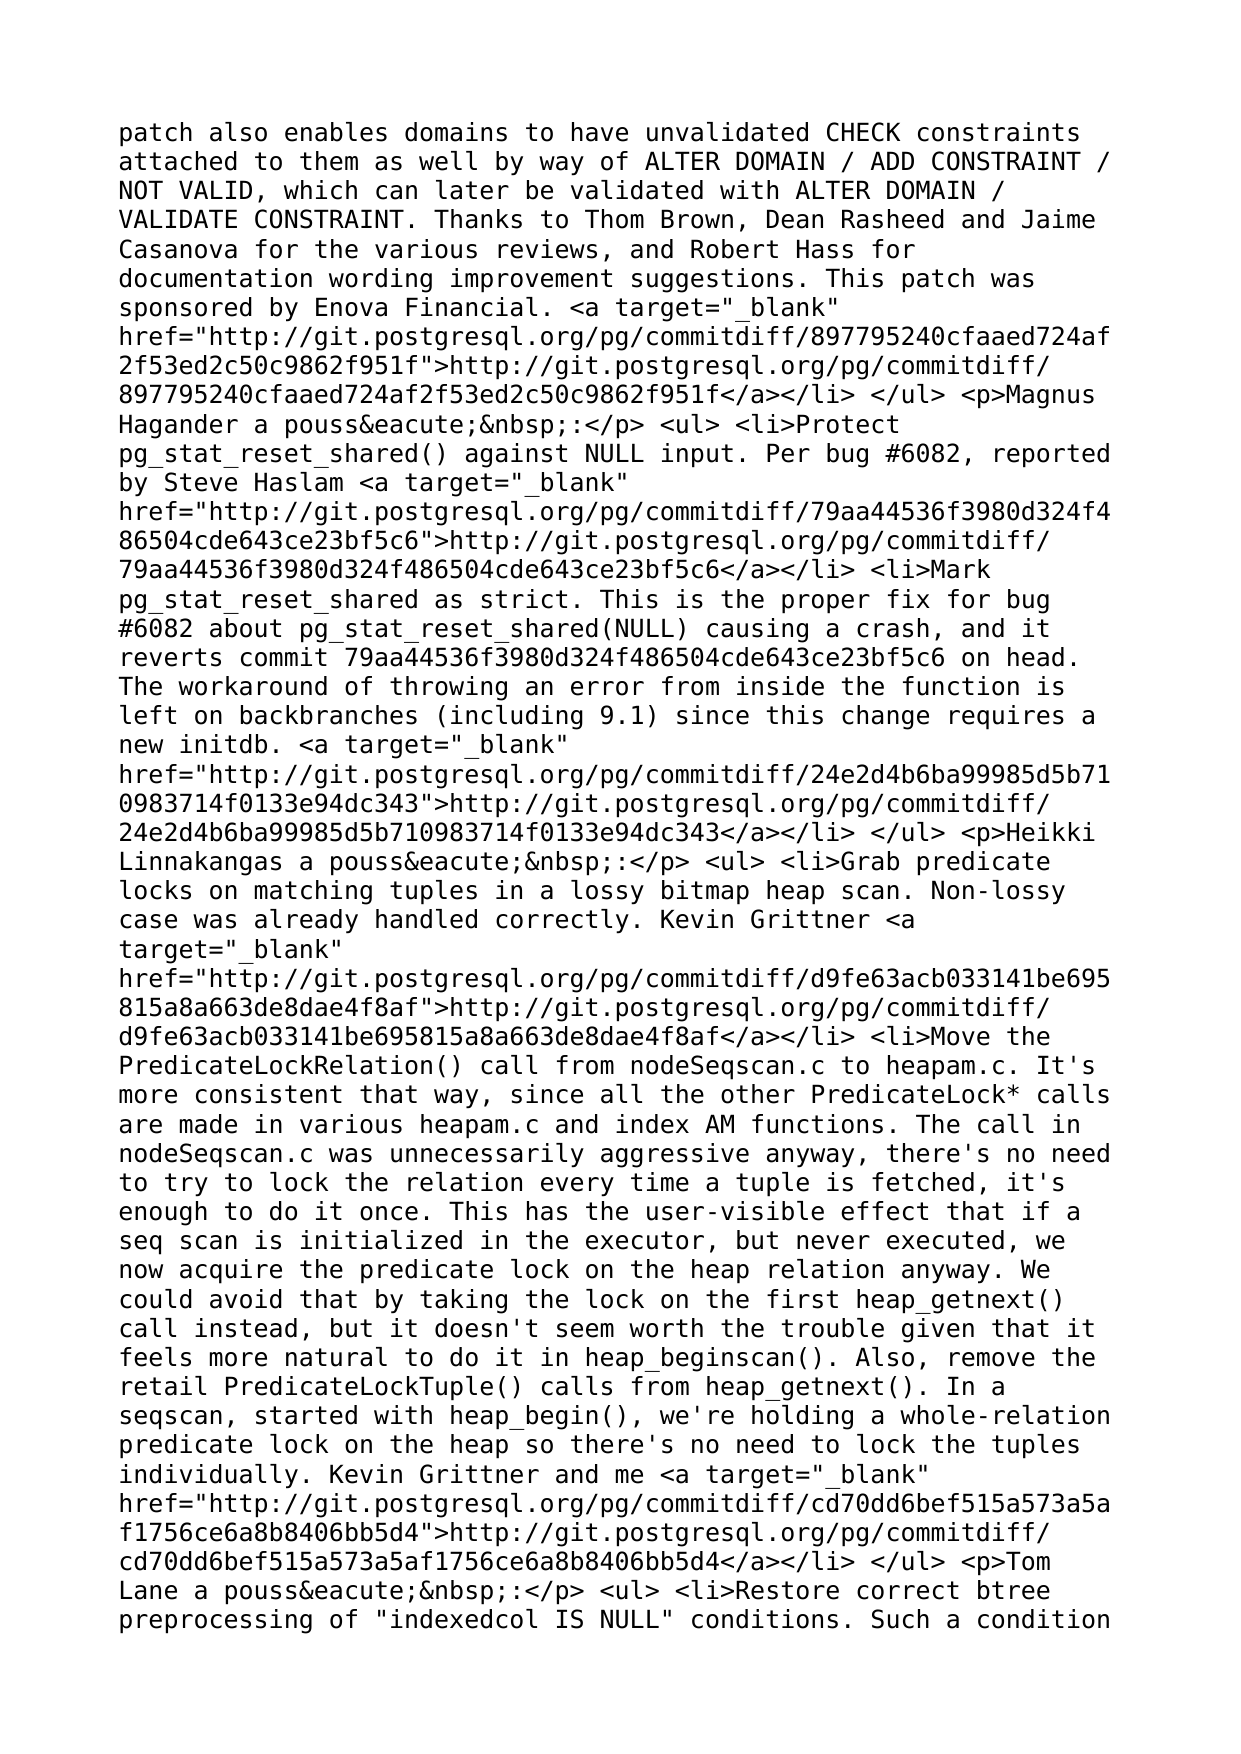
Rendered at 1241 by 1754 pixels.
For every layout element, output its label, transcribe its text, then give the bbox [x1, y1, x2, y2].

text patch also enables domains to have unvalidated CHECK constraints attached to them as well by way of ALTER DOMAIN / ADD CONSTRAINT / NOT VALID, which can later be validated with ALTER DOMAIN / VALIDATE CONSTRAINT. Thanks to Thom Brown, Dean Rasheed and Jaime Casanova for the various reviews, and Robert Hass for documentation wording improvement suggestions. This patch was sponsored by Enova Financial. <a target="_blank" href="http://git.postgresql.org/pg/commitdiff/897795240cfaaed724af2f53ed2c50c9862f951f">http://git.postgresql.org/pg/commitdiff/897795240cfaaed724af2f53ed2c50c9862f951f</a></li> </ul> <p>Magnus Hagander a pouss&eacute;&nbsp;:</p> <ul> <li>Protect pg_stat_reset_shared() against NULL input. Per bug #6082, reported by Steve Haslam <a target="_blank" href="http://git.postgresql.org/pg/commitdiff/79aa44536f3980d324f486504cde643ce23bf5c6">http://git.postgresql.org/pg/commitdiff/79aa44536f3980d324f486504cde643ce23bf5c6</a></li> <li>Mark pg_stat_reset_shared as strict. This is the proper fix for bug #6082 about pg_stat_reset_shared(NULL) causing a crash, and it reverts commit 79aa44536f3980d324f486504cde643ce23bf5c6 on head. The workaround of throwing an error from inside the function is left on backbranches (including 9.1) since this change requires a new initdb. <a target="_blank" href="http://git.postgresql.org/pg/commitdiff/24e2d4b6ba99985d5b710983714f0133e94dc343">http://git.postgresql.org/pg/commitdiff/24e2d4b6ba99985d5b710983714f0133e94dc343</a></li> </ul> <p>Heikki Linnakangas a pouss&eacute;&nbsp;:</p> <ul> <li>Grab predicate locks on matching tuples in a lossy bitmap heap scan. Non-lossy case was already handled correctly. Kevin Grittner <a target="_blank" href="http://git.postgresql.org/pg/commitdiff/d9fe63acb033141be695815a8a663de8dae4f8af">http://git.postgresql.org/pg/commitdiff/d9fe63acb033141be695815a8a663de8dae4f8af</a></li> <li>Move the PredicateLockRelation() call from nodeSeqscan.c to heapam.c. It's more consistent that way, since all the other PredicateLock* calls are made in various heapam.c and index AM functions. The call in nodeSeqscan.c was unnecessarily aggressive anyway, there's no need to try to lock the relation every time a tuple is fetched, it's enough to do it once. This has the user-visible effect that if a seq scan is initialized in the executor, but never executed, we now acquire the predicate lock on the heap relation anyway. We could avoid that by taking the lock on the first heap_getnext() call instead, but it doesn't seem worth the trouble given that it feels more natural to do it in heap_beginscan(). Also, remove the retail PredicateLockTuple() calls from heap_getnext(). In a seqscan, started with heap_begin(), we're holding a whole-relation predicate lock on the heap so there's no need to lock the tuples individually. Kevin Grittner and me <a target="_blank" href="http://git.postgresql.org/pg/commitdiff/cd70dd6bef515a573a5af1756ce6a8b8406bb5d4">http://git.postgresql.org/pg/commitdiff/cd70dd6bef515a573a5af1756ce6a8b8406bb5d4</a></li> </ul> <p>Tom Lane a pouss&eacute;&nbsp;:</p> <ul> <li>Restore correct btree preprocessing of "indexedcol IS NULL" conditions. Such a condition [118, 118, 1122, 1635]
